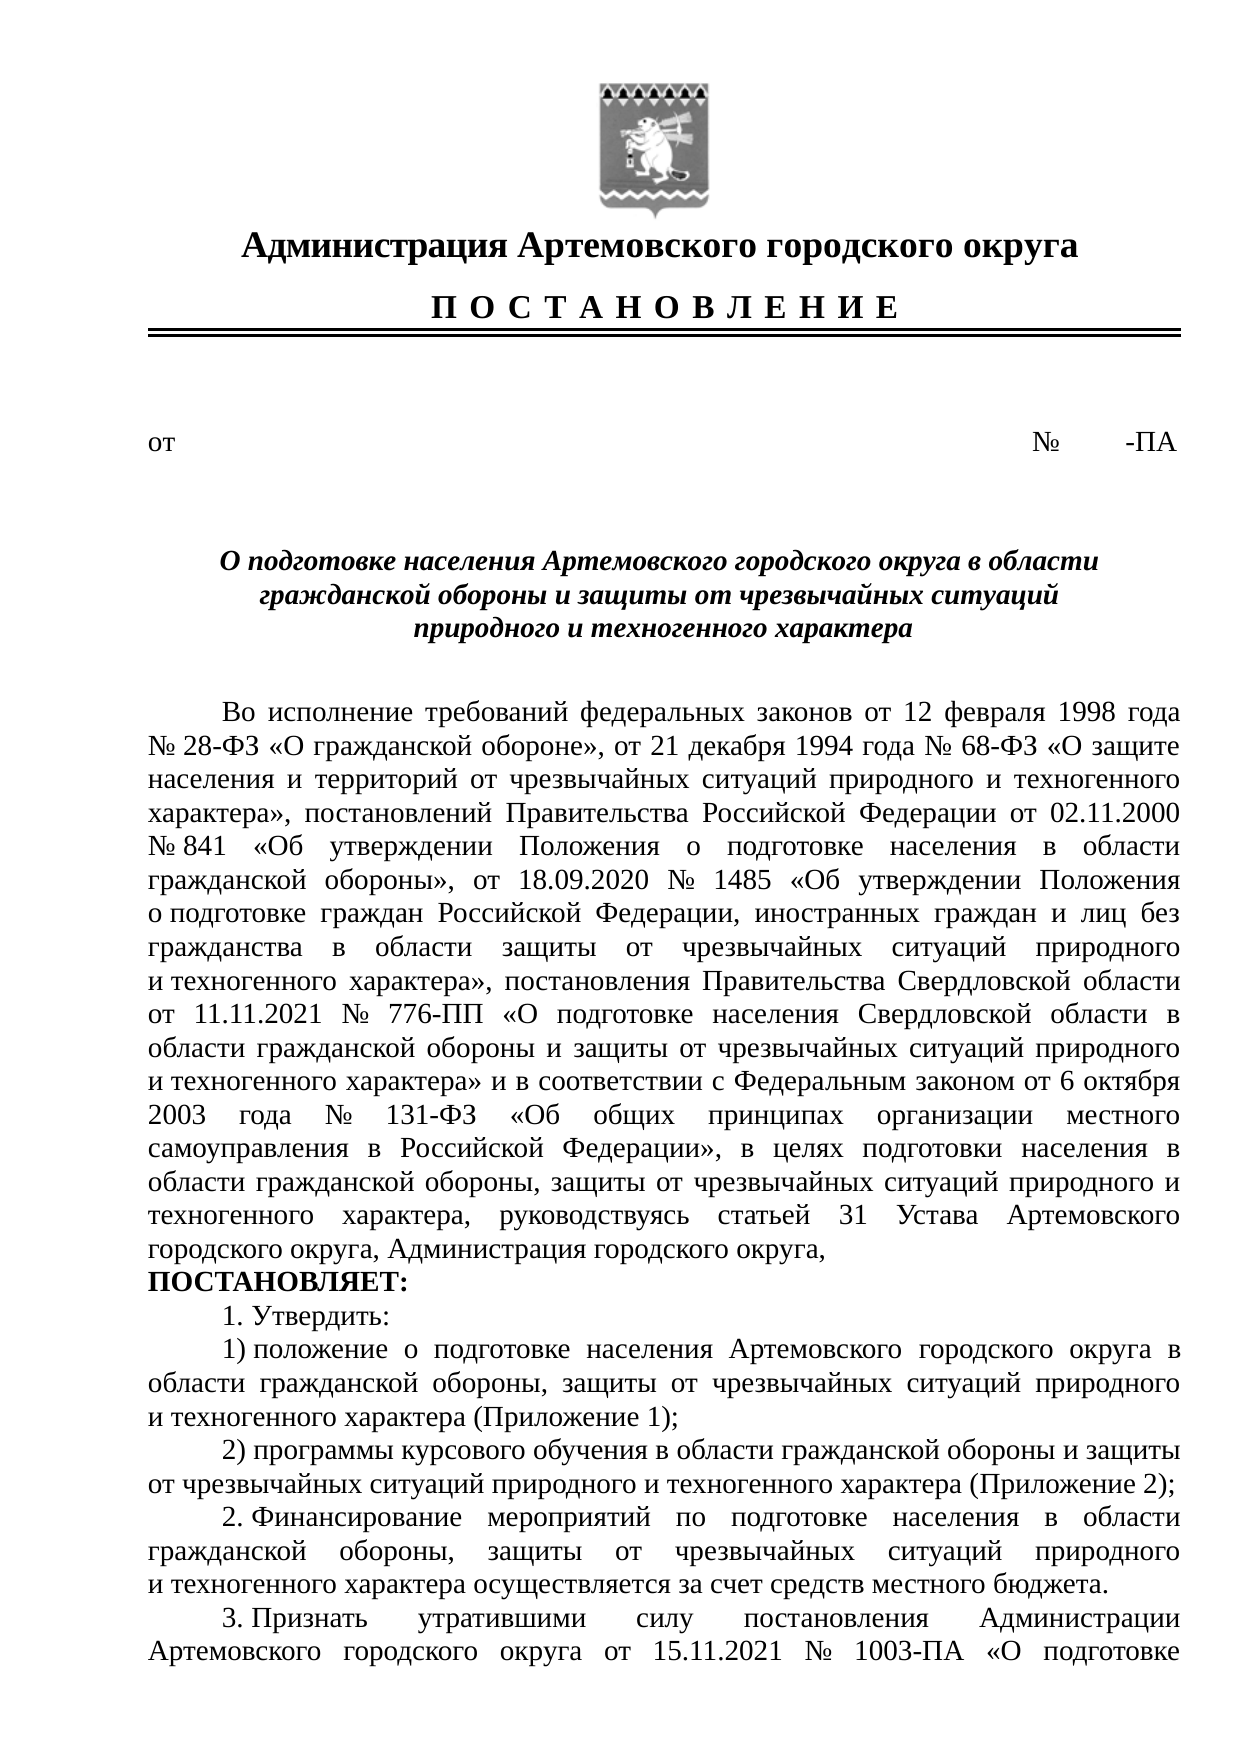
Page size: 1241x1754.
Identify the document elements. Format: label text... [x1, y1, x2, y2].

text Администрация Артемовского городского округа [148, 223, 1181, 266]
text природного и техногенного характера [148, 611, 1181, 644]
text 1) положение о подготовке населения Артемовского городского округа в области гражданской обороны, защиты от чрезвычайных ситуаций природного и техногенного характера (Приложение 1); [148, 1332, 1181, 1432]
text ПОСТАНОВЛЕНИЕ [148, 288, 1181, 328]
list Финансирование мероприятий по подготовке населения в области гражданской обороны, защиты от чрезвычайных ситуаций природного и техногенного характера осуществляется за счет средств местного бюджета. [148, 1499, 1181, 1600]
list Признать утратившими силу постановления Администрации Артемовского городского округа от 15.11.2021 № 1003-ПА «О подготовке [148, 1600, 1181, 1667]
text от № -ПА [148, 424, 1181, 457]
text ПОСТАНОВЛЯЕТ: [148, 1264, 1181, 1298]
text 2) программы курсового обучения в области гражданской обороны и защиты от чрезвычайных ситуаций природного и техногенного характера (Приложение 2); [148, 1432, 1181, 1499]
text гражданской обороны и защиты от чрезвычайных ситуаций [148, 577, 1181, 611]
list Утвердить: [148, 1298, 1181, 1332]
text Во исполнение требований федеральных законов от 12 февраля 1998 года № 28-ФЗ «О гражданской обороне», от 21 декабря 1994 года № 68-ФЗ «О защите населения и территорий от чрезвычайных ситуаций природного и техногенного характера», постановлений Правительства Российской Федерации от 02.11.2000 № 841 «Об утверждении Положения о подготовке населения в области гражданской обороны», от 18.09.2020 № 1485 «Об утверждении Положения о подготовке граждан Российской Федерации, иностранных граждан и лиц без гражданства в области защиты от чрезвычайных ситуаций природного и техногенного характера», постановления Правительства Свердловской области от 11.11.2021 № 776-ПП «О подготовке населения Свердловской области в области гражданской обороны и защиты от чрезвычайных ситуаций природного и техногенного характера» и в соответствии с Федеральным законом от 6 октября 2003 года № 131-ФЗ «Об общих принципах организации местного самоуправления в Российской Федерации», в целях подготовки населения в области гражданской обороны, защиты от чрезвычайных ситуаций природного и техногенного характера, руководствуясь статьей 31 Устава Артемовского городского округа, Администрация городского округа, [148, 694, 1181, 1264]
text О подготовке населения Артемовского городского округа в области [148, 543, 1181, 577]
